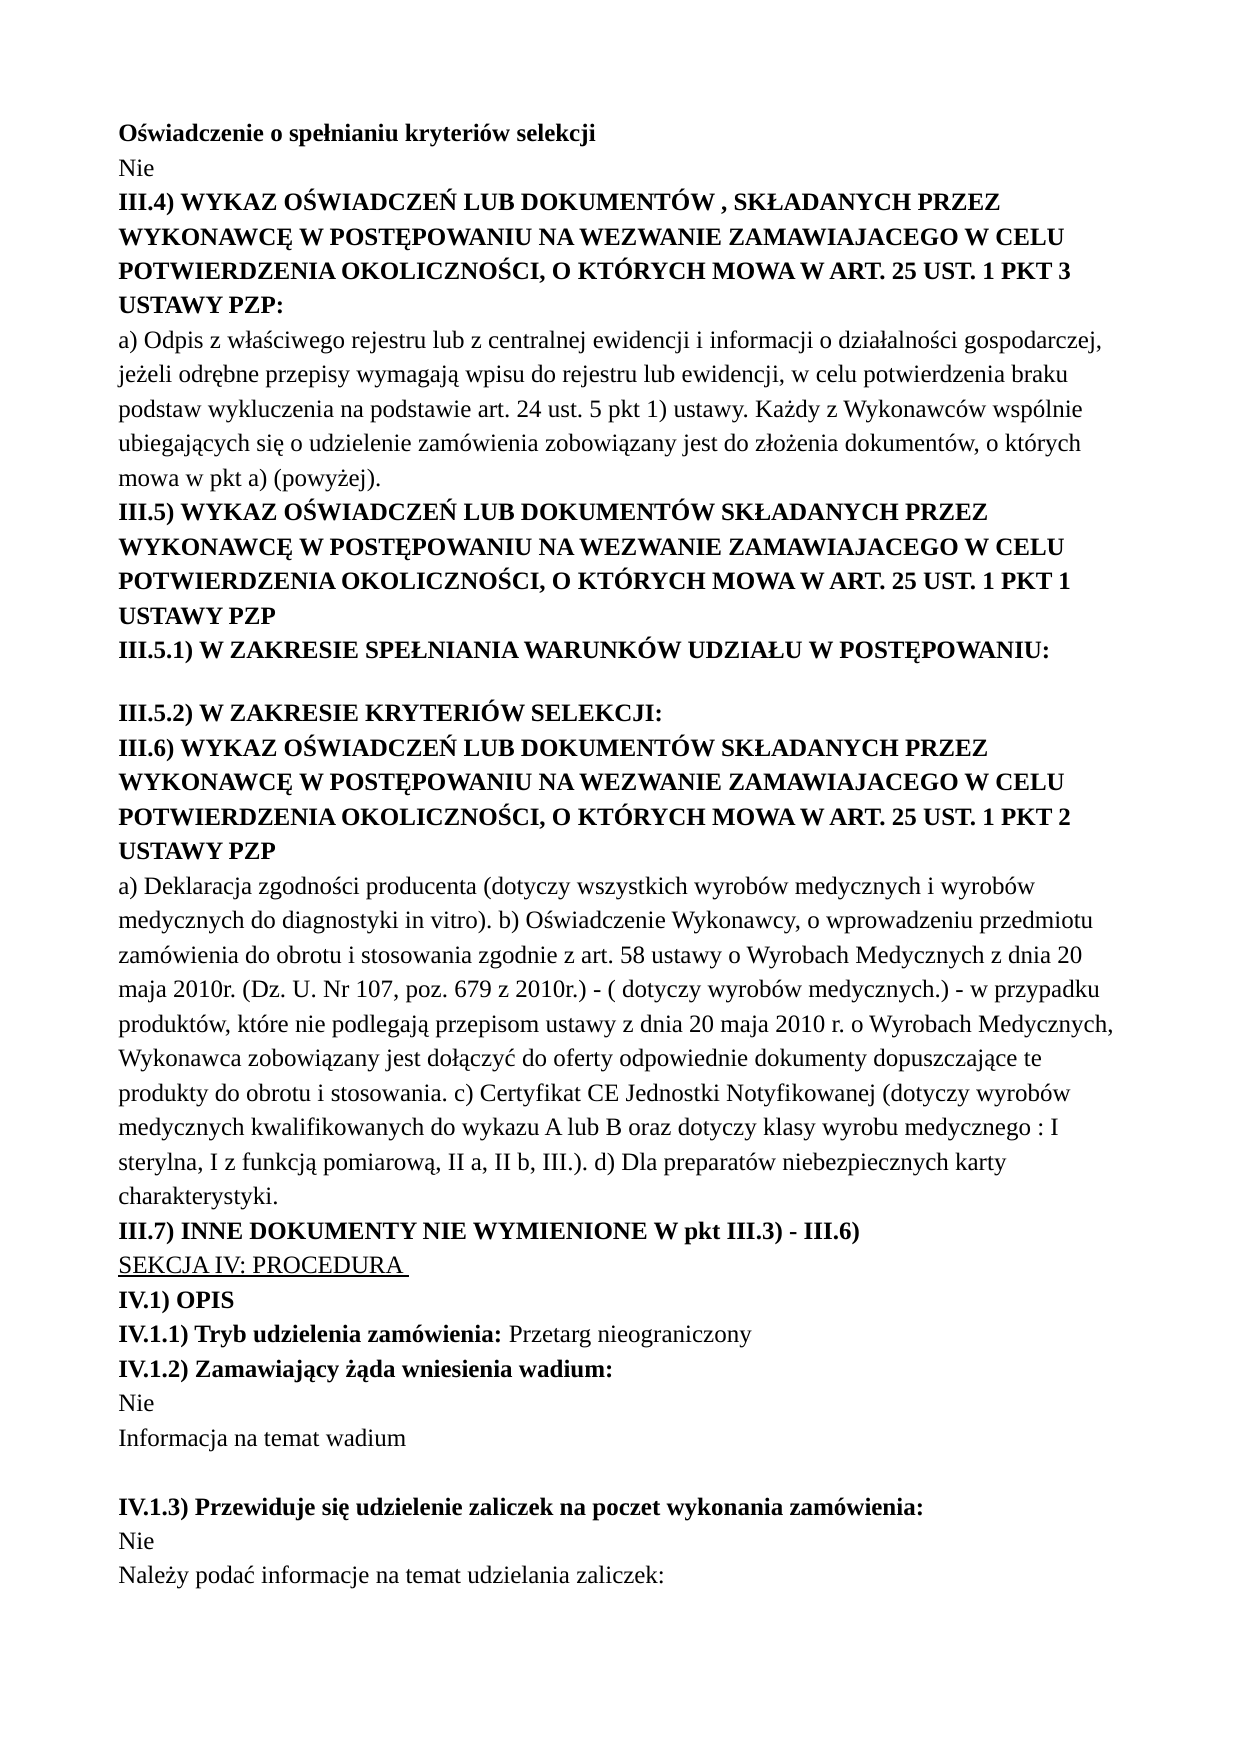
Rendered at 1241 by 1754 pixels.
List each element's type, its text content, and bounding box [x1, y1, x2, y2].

text III.7) INNE DOKUMENTY NIE WYMIENIONE W pkt III.3) - III.6) [118, 1216, 1122, 1244]
text SEKCJA IV: PROCEDURA [118, 1250, 1122, 1279]
text III.5) WYKAZ OŚWIADCZEŃ LUB DOKUMENTÓW SKŁADANYCH PRZEZ WYKONAWCĘ W POSTĘPOWANIU NA WEZWANIE ZAMAWIAJACEGO W CELU POTWIERDZENIA OKOLICZNOŚCI, O KTÓRYCH MOWA W ART. 25 UST. 1 PKT 1 USTAWY PZP [118, 497, 1122, 629]
text a) Deklaracja zgodności producenta (dotyczy wszystkich wyrobów medycznych i wyrobów medycznych do diagnostyki in vitro). b) Oświadczenie Wykonawcy, o wprowadzeniu przedmiotu zamówienia do obrotu i stosowania zgodnie z art. 58 ustawy o Wyrobach Medycznych z dnia 20 maja 2010r. (Dz. U. Nr 107, poz. 679 z 2010r.) - ( dotyczy wyrobów medycznych.) - w przypadku produktów, które nie podlegają przepisom ustawy z dnia 20 maja 2010 r. o Wyrobach Medycznych, Wykonawca zobowiązany jest dołączyć do oferty odpowiednie dokumenty dopuszczające te produkty do obrotu i stosowania. c) Certyfikat CE Jednostki Notyfikowanej (dotyczy wyrobów medycznych kwalifikowanych do wykazu A lub B oraz dotyczy klasy wyrobu medycznego : I sterylna, I z funkcją pomiarową, II a, II b, III.). d) Dla preparatów niebezpiecznych karty charakterystyki. [118, 871, 1122, 1210]
text a) Odpis z właściwego rejestru lub z centralnej ewidencji i informacji o działalności gospodarczej, jeżeli odrębne przepisy wymagają wpisu do rejestru lub ewidencji, w celu potwierdzenia braku podstaw wykluczenia na podstawie art. 24 ust. 5 pkt 1) ustawy. Każdy z Wykonawców wspólnie ubiegających się o udzielenie zamówienia zobowiązany jest do złożenia dokumentów, o których mowa w pkt a) (powyżej). [118, 325, 1122, 492]
text III.5.1) W ZAKRESIE SPEŁNIANIA WARUNKÓW UDZIAŁU W POSTĘPOWANIU: III.5.2) W ZAKRESIE KRYTERIÓW SELEKCJI: [118, 635, 1122, 727]
text IV.1) OPIS IV.1.1) Tryb udzielenia zamówienia: Przetarg nieograniczony IV.1.2) Zamawiający żąda wniesienia wadium: [118, 1285, 1122, 1382]
text III.6) WYKAZ OŚWIADCZEŃ LUB DOKUMENTÓW SKŁADANYCH PRZEZ WYKONAWCĘ W POSTĘPOWANIU NA WEZWANIE ZAMAWIAJACEGO W CELU POTWIERDZENIA OKOLICZNOŚCI, O KTÓRYCH MOWA W ART. 25 UST. 1 PKT 2 USTAWY PZP [118, 733, 1122, 865]
text IV.1.3) Przewiduje się udzielenie zaliczek na poczet wykonania zamówienia: [118, 1457, 1122, 1520]
text Nie Informacja na temat wadium [118, 1388, 1122, 1451]
text Nie Należy podać informacje na temat udzielania zaliczek: [118, 1526, 1122, 1589]
text III.4) WYKAZ OŚWIADCZEŃ LUB DOKUMENTÓW , SKŁADANYCH PRZEZ WYKONAWCĘ W POSTĘPOWANIU NA WEZWANIE ZAMAWIAJACEGO W CELU POTWIERDZENIA OKOLICZNOŚCI, O KTÓRYCH MOWA W ART. 25 UST. 1 PKT 3 USTAWY PZP: [118, 187, 1122, 319]
text Oświadczenie o spełnianiu kryteriów selekcji Nie [118, 118, 1122, 181]
